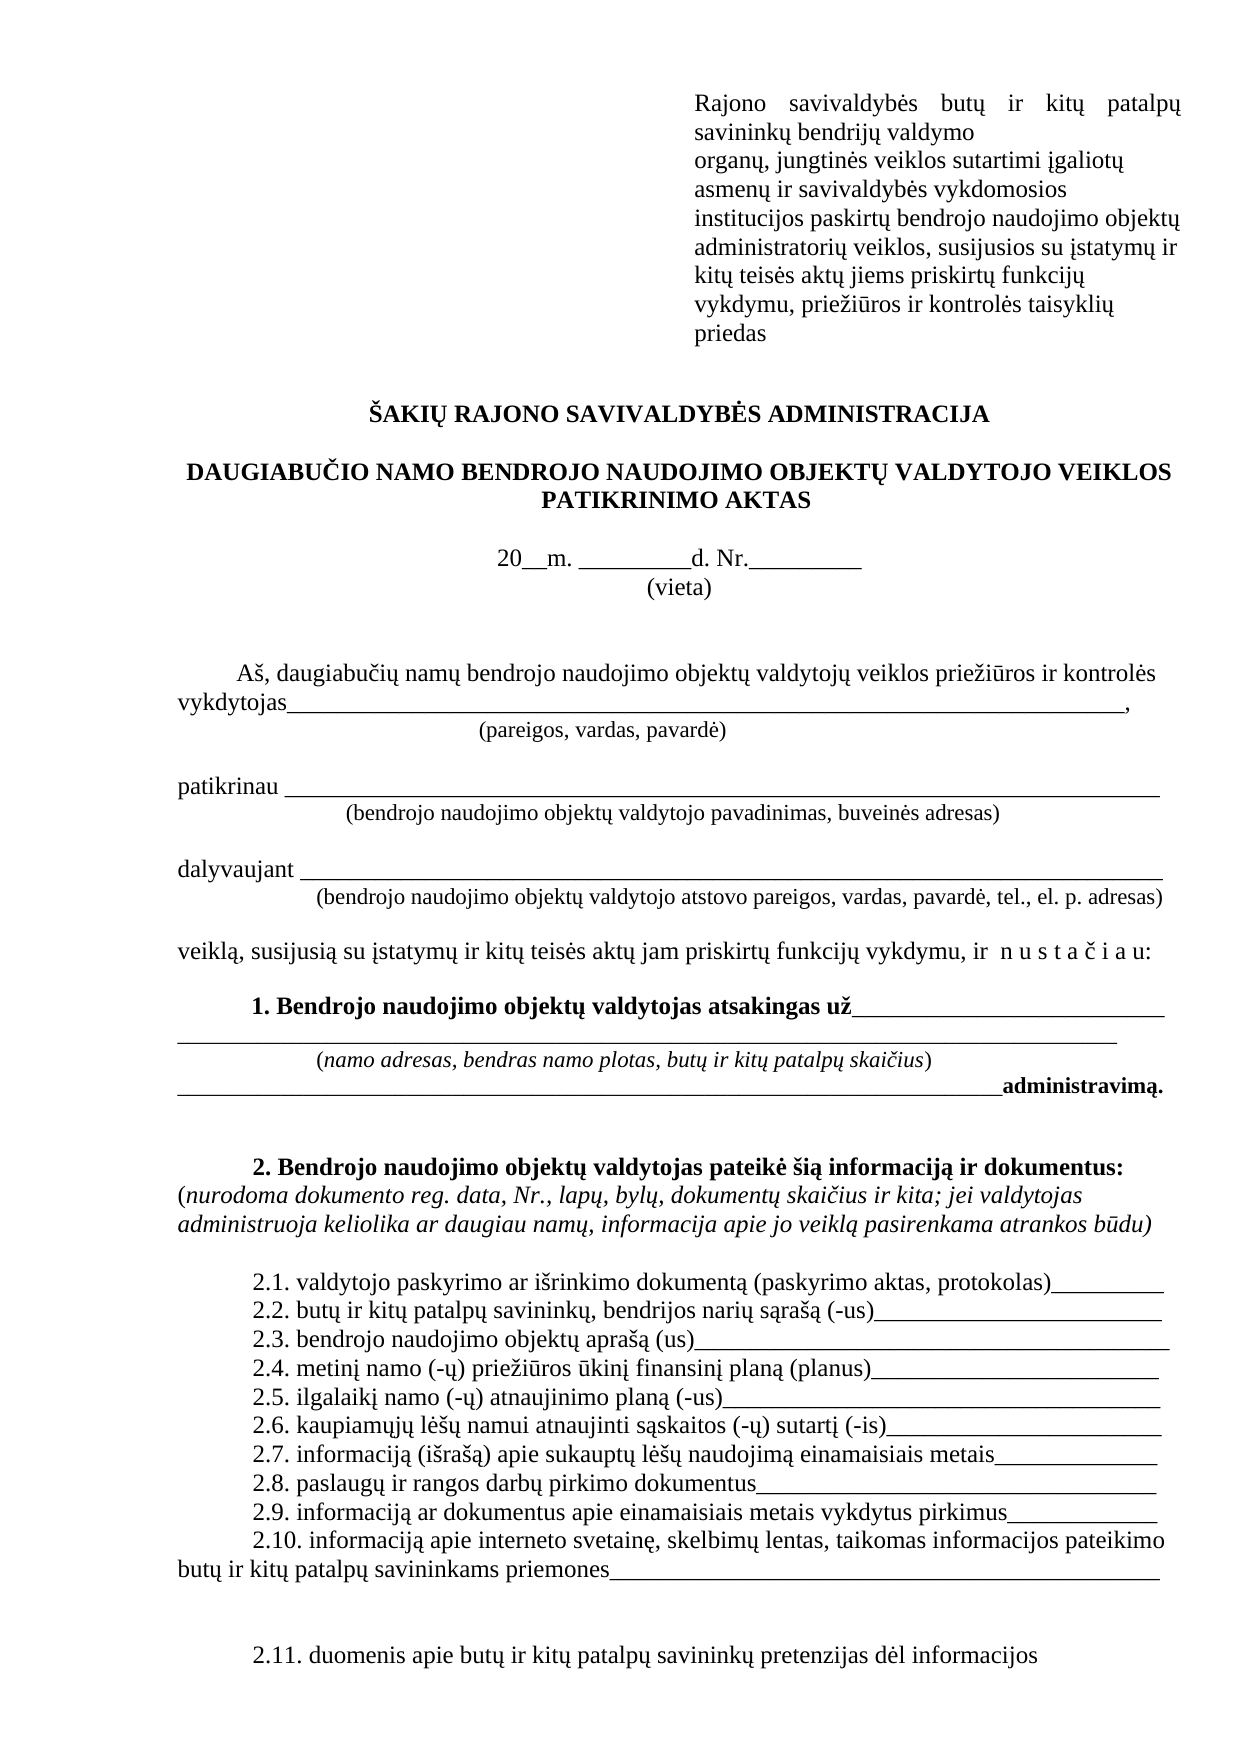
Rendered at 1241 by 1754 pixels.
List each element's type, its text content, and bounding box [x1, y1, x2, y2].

text 2.2. butų ir kitų patalpų savininkų, bendrijos narių sąrašą (-us)_______________________ [177, 1295, 1181, 1324]
text 20__m. _________d. Nr._________ [177, 543, 1181, 572]
text institucijos paskirtų bendrojo naudojimo objektų [694, 203, 1181, 232]
text (bendrojo naudojimo objektų valdytojo pavadinimas, buveinės adresas) [177, 799, 1181, 826]
text 2. Bendrojo naudojimo objektų valdytojas pateikė šią informaciją ir dokumentus: [177, 1152, 1181, 1180]
text ŠAKIŲ RAJONO SAVIVALDYBĖS ADMINISTRACIJA [177, 399, 1181, 428]
text 2.9. informaciją ar dokumentus apie einamaisiais metais vykdytus pirkimus____________ [177, 1497, 1181, 1525]
text asmenų ir savivaldybės vykdomosios [694, 174, 1181, 203]
text dalyvaujant _____________________________________________________________________ [177, 854, 1181, 883]
text 2.11. duomenis apie butų ir kitų patalpų savininkų pretenzijas dėl informacijos [177, 1640, 1181, 1669]
text DAUGIABUČIO NAMO BENDROJO NAUDOJIMO OBJEKTŲ VALDYTOJO VEIKLOS PATIKRINIMO AKTAS [177, 457, 1181, 514]
text (namo adresas, bendras namo plotas, butų ir kitų patalpų skaičius) [177, 1046, 1181, 1073]
text 2.3. bendrojo naudojimo objektų aprašą (us)______________________________________ [177, 1324, 1181, 1353]
text Rajono savivaldybės butų ir kitų patalpų savininkų bendrijų valdymo [694, 88, 1181, 145]
text (pareigos, vardas, pavardė) [177, 716, 1181, 742]
text vykdytojas___________________________________________________________________, [177, 687, 1181, 716]
text (nurodoma dokumento reg. data, Nr., lapų, bylų, dokumentų skaičius ir kita; jei valdytojas administruoja keliolika ar daugiau namų, informacija apie jo veiklą pasirenkama atrankos būdu) [177, 1180, 1181, 1238]
text __________________________________________________________________________________ [177, 1020, 1181, 1046]
text 2.8. paslaugų ir rangos darbų pirkimo dokumentus________________________________ [177, 1468, 1181, 1497]
text 2.7. informaciją (išrašą) apie sukauptų lėšų naudojimą einamaisiais metais_____________ [177, 1439, 1181, 1468]
text patikrinau ______________________________________________________________________ [177, 771, 1181, 799]
text ________________________________________________________________________administravimą. [177, 1073, 1181, 1099]
text priedas [694, 318, 1181, 347]
text veiklą, susijusią su įstatymų ir kitų teisės aktų jam priskirtų funkcijų vykdymu, ir n u s t a č i a u: [177, 936, 1181, 965]
text 2.10. informaciją apie interneto svetainę, skelbimų lentas, taikomas informacijos pateikimo butų ir kitų patalpų savininkams priemones____________________________________________ [177, 1525, 1181, 1583]
text 2.1. valdytojo paskyrimo ar išrinkimo dokumentą (paskyrimo aktas, protokolas)_________ [177, 1267, 1181, 1295]
text 2.4. metinį namo (-ų) priežiūros ūkinį finansinį planą (planus)_______________________ [177, 1353, 1181, 1382]
text (bendrojo naudojimo objektų valdytojo atstovo pareigos, vardas, pavardė, tel., el. p. adresas) [177, 883, 1181, 910]
text organų, jungtinės veiklos sutartimi įgaliotų [694, 145, 1181, 174]
text administratorių veiklos, susijusios su įstatymų ir [694, 232, 1181, 260]
text vykdymu, priežiūros ir kontrolės taisyklių [694, 289, 1181, 318]
text Aš, daugiabučių namų bendrojo naudojimo objektų valdytojų veiklos priežiūros ir kontrolės [177, 658, 1181, 687]
text kitų teisės aktų jiems priskirtų funkcijų [694, 260, 1181, 289]
text 1. Bendrojo naudojimo objektų valdytojas atsakingas už_________________________ [177, 991, 1181, 1020]
text 2.6. kaupiamųjų lėšų namui atnaujinti sąskaitos (-ų) sutartį (-is)______________________ [177, 1410, 1181, 1439]
text (vieta) [177, 572, 1181, 601]
text 2.5. ilgalaikį namo (-ų) atnaujinimo planą (-us)___________________________________ [177, 1382, 1181, 1410]
